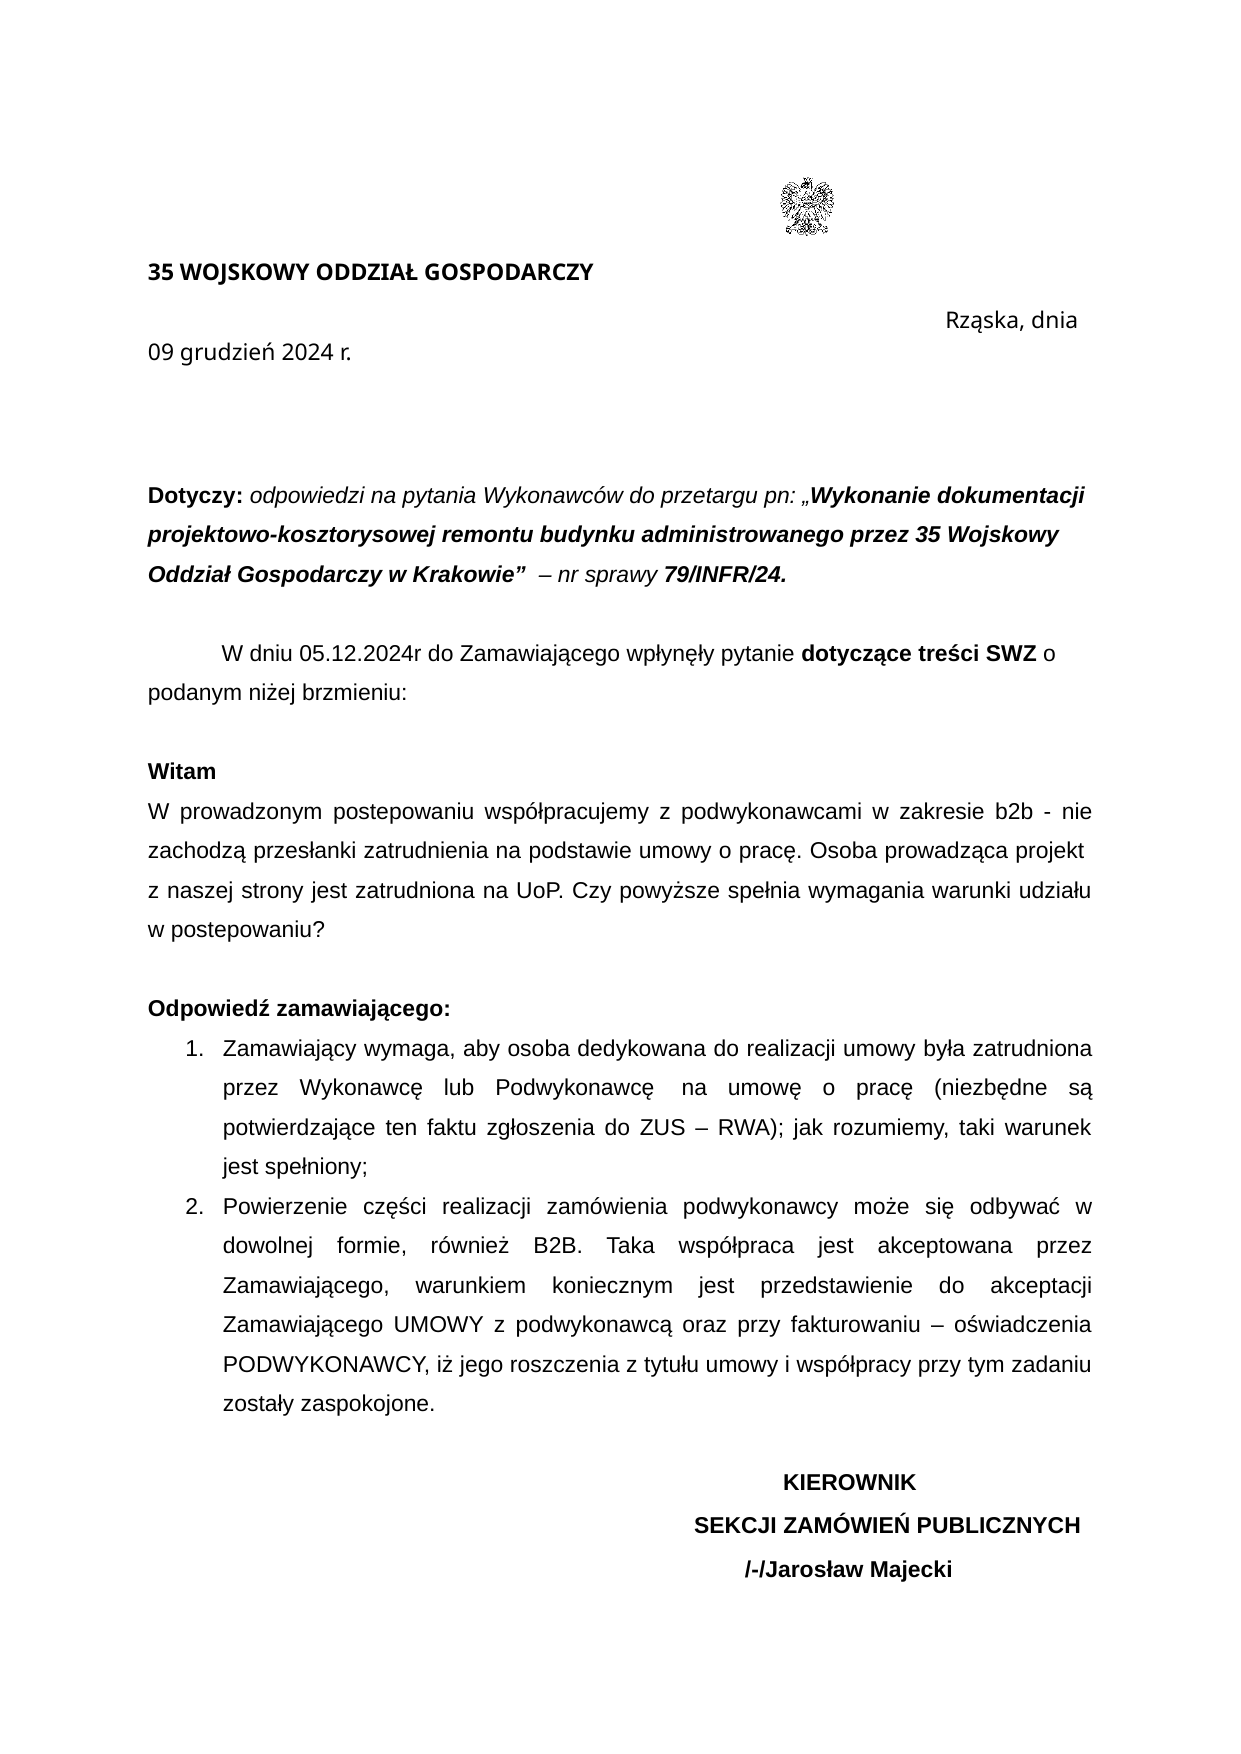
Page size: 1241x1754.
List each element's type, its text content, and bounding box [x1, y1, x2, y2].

text Odpowiedź zamawiającego: [148, 995, 1093, 1022]
text /-/Jarosław Majecki [148, 1556, 1093, 1582]
text Witam W prowadzonym postepowaniu współpracujemy z podwykonawcami w zakresie b2b - nie zachodzą przesłanki zatrudnienia na podstawie umowy o pracę. Osoba prowadząca projekt z naszej strony jest zatrudniona na UoP. Czy powyższe spełnia wymagania warunki udziału w postepowaniu? [148, 758, 1093, 943]
text Rząska, dnia 09 grudzień 2024 r. [148, 304, 1093, 368]
text KIEROWNIK [148, 1469, 1093, 1495]
text W dniu 05.12.2024r do Zamawiającego wpłynęły pytanie dotyczące treści SWZ o podanym niżej brzmieniu: [148, 640, 1093, 706]
text 35 WOJSKOWY ODDZIAŁ GOSPODARCZY [148, 256, 1093, 287]
text Dotyczy: odpowiedzi na pytania Wykonawców do przetargu pn: „Wykonanie dokumentacji projektowo-kosztorysowej remontu budynku administrowanego przez 35 Wojskowy Oddział Gospodarczy w Krakowie” – nr sprawy 79/INFR/24. [148, 482, 1093, 587]
text SEKCJI ZAMÓWIEŃ PUBLICZNYCH [148, 1512, 1093, 1539]
list Zamawiający wymaga, aby osoba dedykowana do realizacji umowy była zatrudniona przez Wykonawcę lub Podwykonawcę na umowę o pracę (niezbędne są potwierdzające ten faktu zgłoszenia do ZUS – RWA); jak rozumiemy, taki warunek jest spełniony; [185, 1035, 1093, 1179]
list Powierzenie części realizacji zamówienia podwykonawcy może się odbywać w dowolnej formie, również B2B. Taka współpraca jest akceptowana przez Zamawiającego, warunkiem koniecznym jest przedstawienie do akceptacji Zamawiającego UMOWY z podwykonawcą oraz przy fakturowaniu – oświadczenia PODWYKONAWCY, iż jego roszczenia z tytułu umowy i współpracy przy tym zadaniu zostały zaspokojone. [185, 1193, 1093, 1416]
